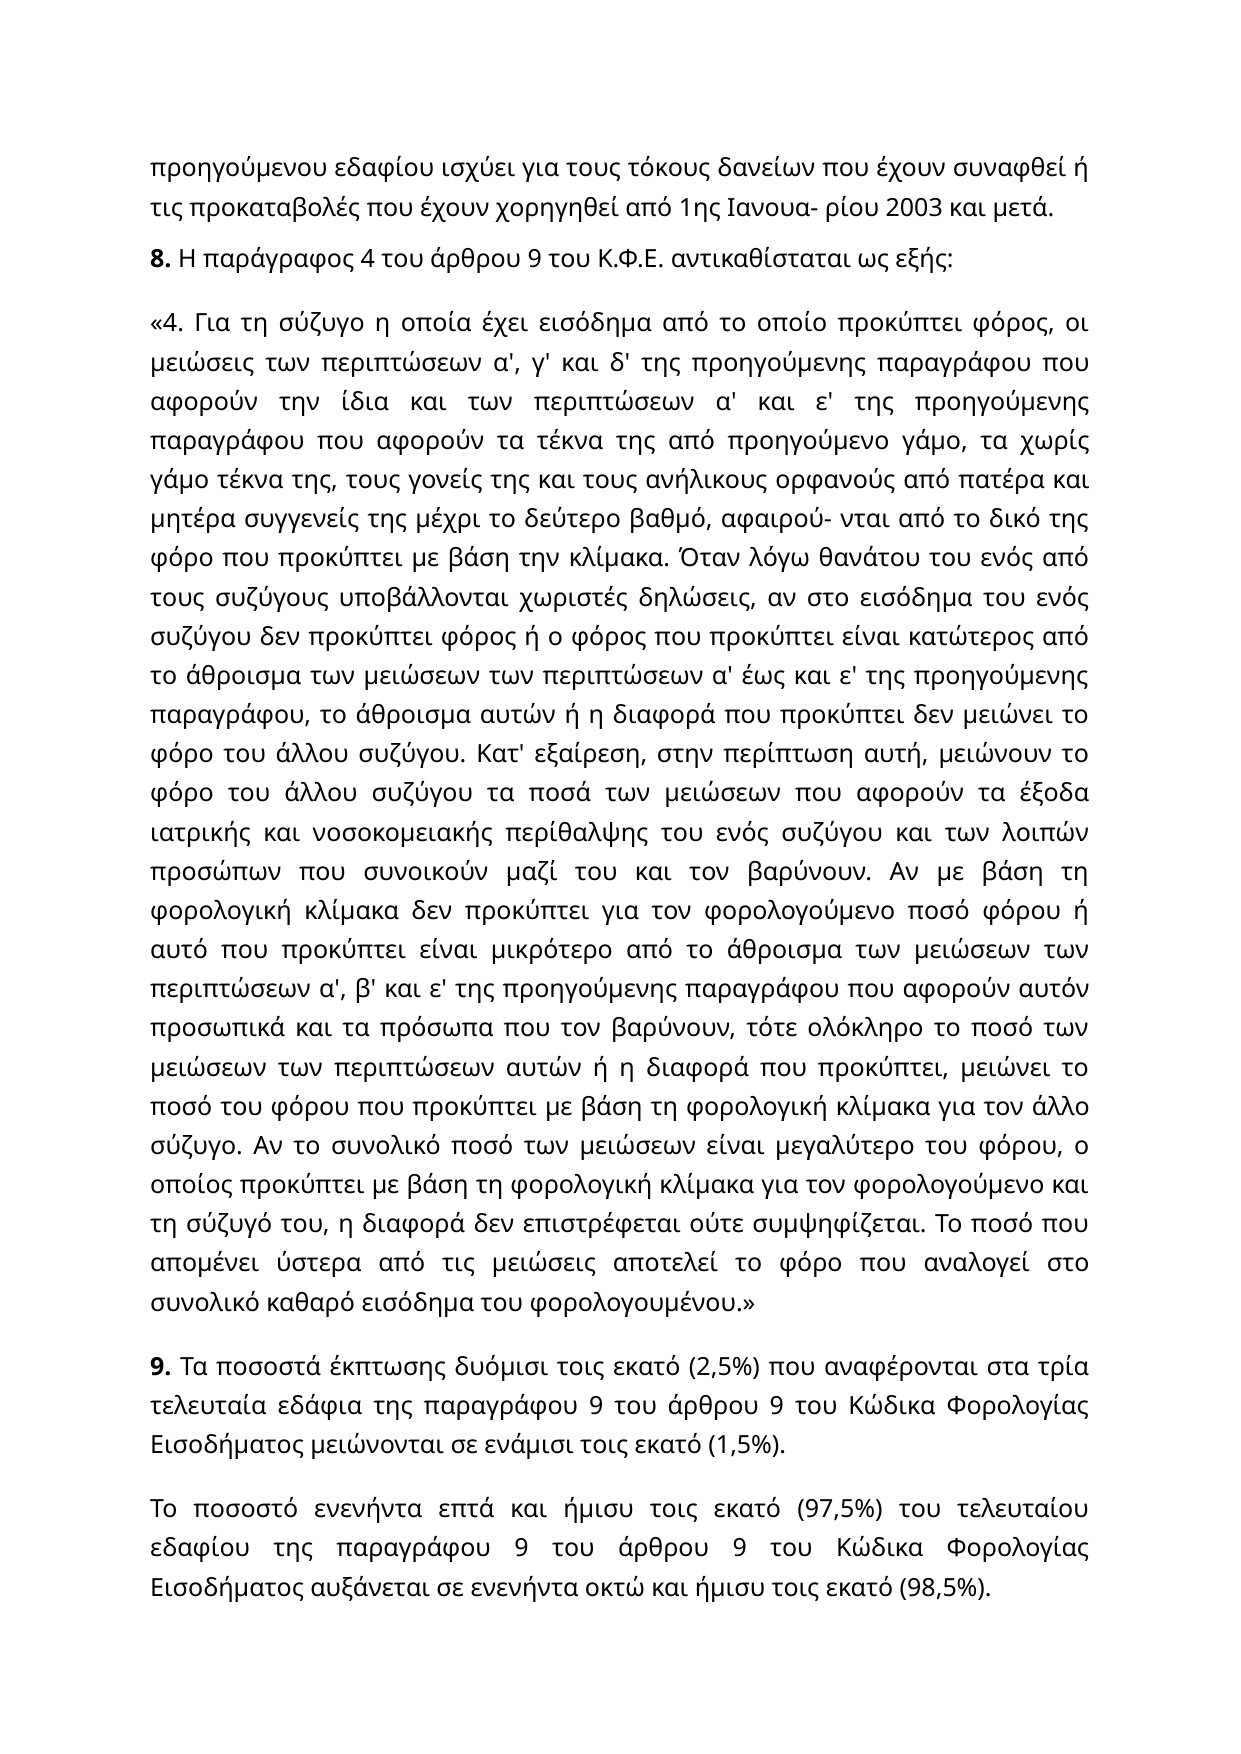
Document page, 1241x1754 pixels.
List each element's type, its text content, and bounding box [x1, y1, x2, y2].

text προηγούμενου εδαφίου ισχύει για τους τόκους δανείων που έχουν συναφθεί ή τις προκαταβολές που έχουν χορηγηθεί από 1ης Ιανουα- ρίου 2003 και μετά. [150, 150, 1090, 223]
text Το ποσοστό ενενήντα επτά και ήμισυ τοις εκατό (97,5%) του τελευταίου εδαφίου της παραγράφου 9 του άρθρου 9 του Κώδικα Φορολογίας Εισοδήματος αυξάνεται σε ενενήντα οκτώ και ήμισυ τοις εκατό (98,5%). [150, 1491, 1090, 1603]
text 8. Η παράγραφος 4 του άρθρου 9 του Κ.Φ.Ε. αντικαθίσταται ως εξής: [150, 241, 1090, 275]
text 9. Τα ποσοστά έκπτωσης δυόμισι τοις εκατό (2,5%) που αναφέρονται στα τρία τελευταία εδάφια της παραγράφου 9 του άρθρου 9 του Κώδικα Φορολογίας Εισοδήματος μειώνονται σε ενάμισι τοις εκατό (1,5%). [150, 1348, 1090, 1461]
text «4. Για τη σύζυγο η οποία έχει εισόδημα από το οποίο προκύπτει φόρος, οι μειώσεις των περιπτώσεων α', γ' και δ' της προηγούμενης παραγράφου που αφορούν την ίδια και των περιπτώσεων α' και ε' της προηγούμενης παραγράφου που αφορούν τα τέκνα της από προηγούμενο γάμο, τα χωρίς γάμο τέκνα της, τους γονείς της και τους ανήλικους ορφανούς από πατέρα και μητέρα συγγενείς της μέχρι το δεύτερο βαθμό, αφαιρού- νται από το δικό της φόρο που προκύπτει με βάση την κλίμακα. Όταν λόγω θανάτου του ενός από τους συζύγους υποβάλλονται χωριστές δηλώσεις, αν στο εισόδημα του ενός συζύγου δεν προκύπτει φόρος ή ο φόρος που προκύπτει είναι κατώτερος από το άθροισμα των μειώσεων των περιπτώσεων α' έως και ε' της προηγούμενης παραγράφου, το άθροισμα αυτών ή η διαφορά που προκύπτει δεν μειώνει το φόρο του άλλου συζύγου. Κατ' εξαίρεση, στην περίπτωση αυτή, μειώνουν το φόρο του άλλου συζύγου τα ποσά των μειώσεων που αφορούν τα έξοδα ιατρικής και νοσοκομειακής περίθαλψης του ενός συζύγου και των λοιπών προσώπων που συνοικούν μαζί του και τον βαρύνουν. Αν με βάση τη φορολογική κλίμακα δεν προκύπτει για τον φορολογούμενο ποσό φόρου ή αυτό που προκύπτει είναι μικρότερο από το άθροισμα των μειώσεων των περιπτώσεων α', β' και ε' της προηγούμενης παραγράφου που αφορούν αυτόν προσωπικά και τα πρόσωπα που τον βαρύνουν, τότε ολόκληρο το ποσό των μειώσεων των περιπτώσεων αυτών ή η διαφορά που προκύπτει, μειώνει το ποσό του φόρου που προκύπτει με βάση τη φορολογική κλίμακα για τον άλλο σύζυγο. Αν το συνολικό ποσό των μειώσεων είναι μεγαλύτερο του φόρου, ο οποίος προκύπτει με βάση τη φορολογική κλίμακα για τον φορολογούμενο και τη σύζυγό του, η διαφορά δεν επιστρέφεται ούτε συμψηφίζεται. Το ποσό που απομένει ύστερα από τις μειώσεις αποτελεί το φόρο που αναλογεί στο συνολικό καθαρό εισόδημα του φορολογουμένου.» [150, 305, 1090, 1318]
